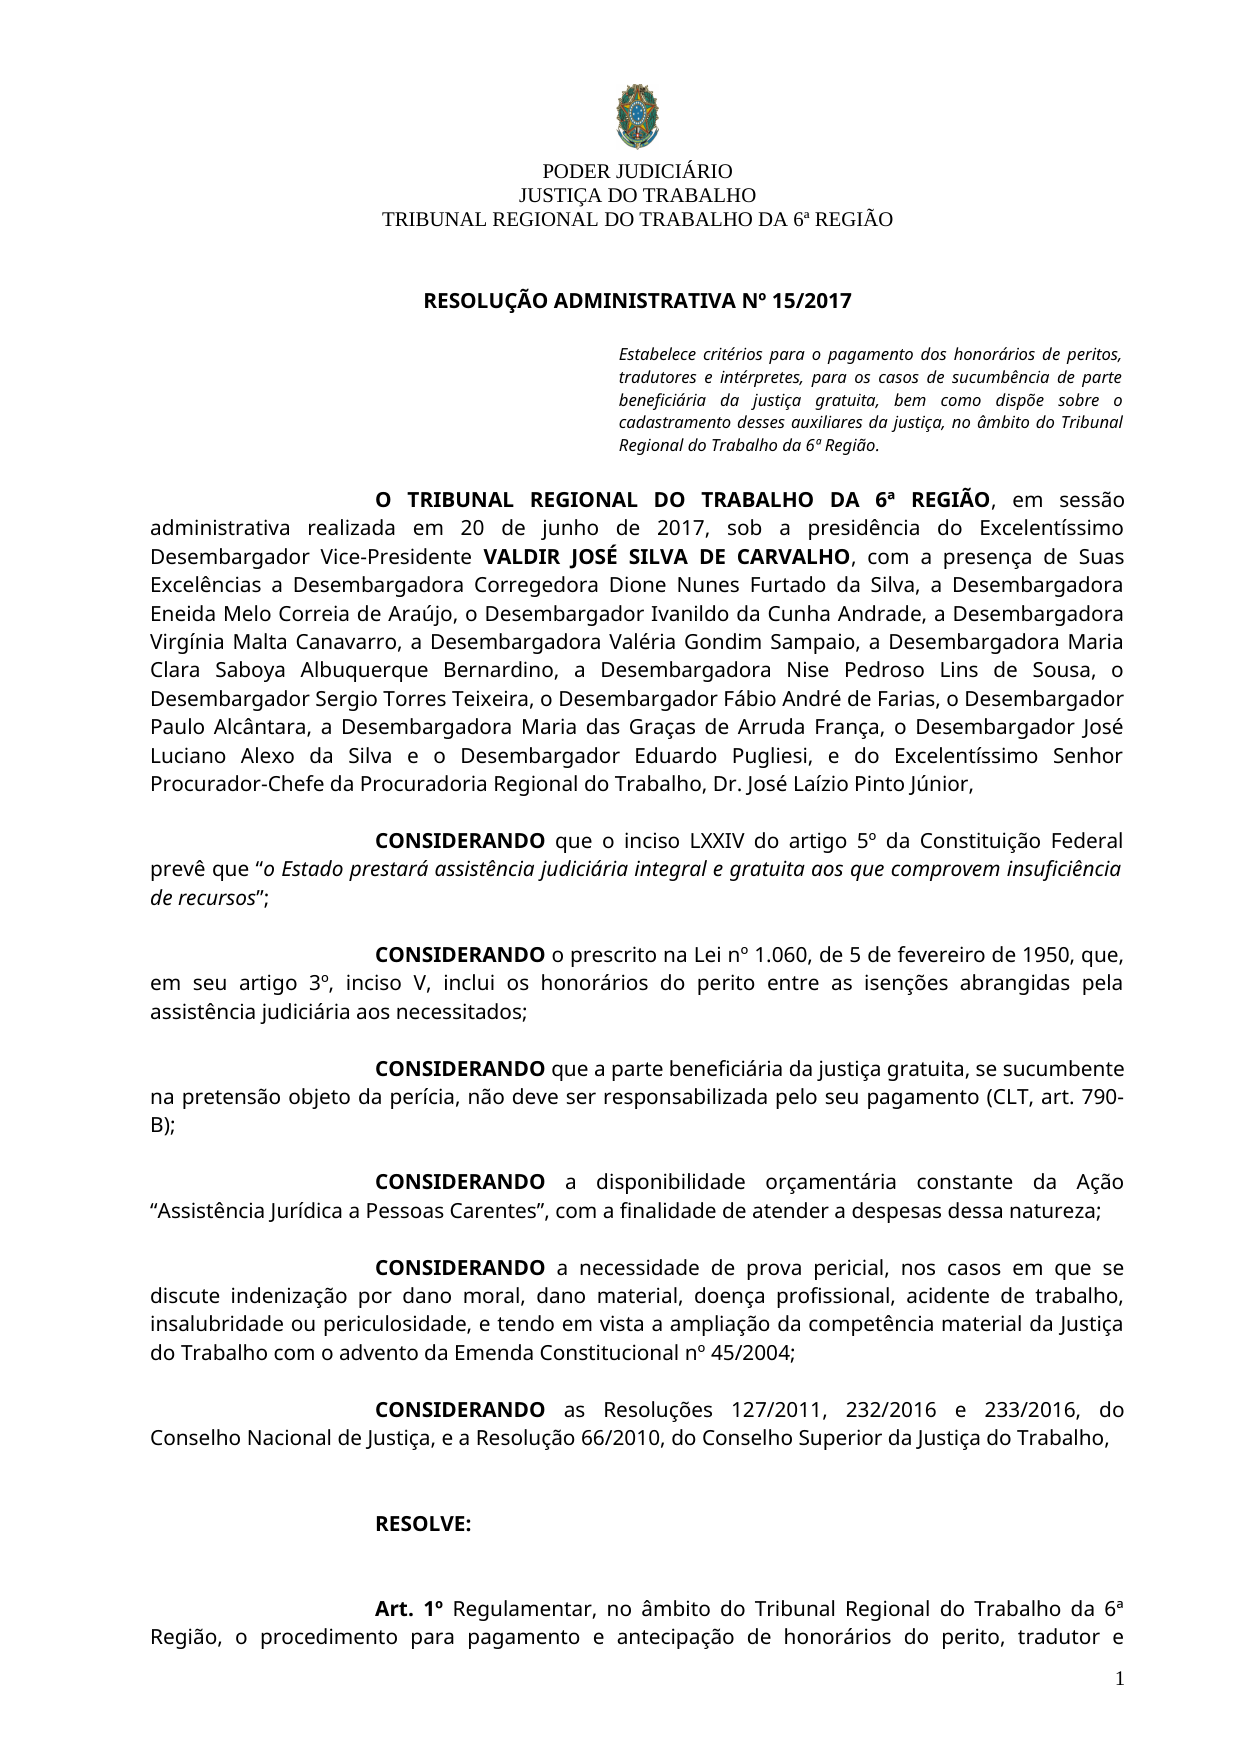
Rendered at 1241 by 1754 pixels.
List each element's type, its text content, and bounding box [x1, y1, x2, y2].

text O TRIBUNAL REGIONAL DO TRABALHO DA 6ª REGIÃO, em sessão administrativa realizada em 20 de junho de 2017, sob a presidência do Excelentíssimo Desembargador Vice-Presidente VALDIR JOSÉ SILVA DE CARVALHO, com a presença de Suas Excelências a Desembargadora Corregedora Dione Nunes Furtado da Silva, a Desembargadora Eneida Melo Correia de Araújo, o Desembargador Ivanildo da Cunha Andrade, a Desembargadora Virgínia Malta Canavarro, a Desembargadora Valéria Gondim Sampaio, a Desembargadora Maria Clara Saboya Albuquerque Bernardino, a Desembargadora Nise Pedroso Lins de Sousa, o Desembargador Sergio Torres Teixeira, o Desembargador Fábio André de Farias, o Desembargador Paulo Alcântara, a Desembargadora Maria das Graças de Arruda França, o Desembargador José Luciano Alexo da Silva e o Desembargador Eduardo Pugliesi, e do Excelentíssimo Senhor Procurador-Chefe da Procuradoria Regional do Trabalho, Dr. José Laízio Pinto Júnior, [150, 485, 1125, 798]
text CONSIDERANDO a disponibilidade orçamentária constante da Ação “Assistência Jurídica a Pessoas Carentes”, com a finalidade de atender a despesas dessa natureza; [150, 1167, 1125, 1224]
text RESOLUÇÃO ADMINISTRATIVA Nº 15/2017 [150, 286, 1125, 314]
text CONSIDERANDO o prescrito na Lei nº 1.060, de 5 de fevereiro de 1950, que, em seu artigo 3º, inciso V, inclui os honorários do perito entre as isenções abrangidas pela assistência judiciária aos necessitados; [150, 940, 1125, 1025]
text CONSIDERANDO a necessidade de prova pericial, nos casos em que se discute indenização por dano moral, dano material, doença profissional, acidente de trabalho, insalubridade ou periculosidade, e tendo em vista a ampliação da competência material da Justiça do Trabalho com o advento da Emenda Constitucional nº 45/2004; [150, 1253, 1125, 1366]
text Estabelece critérios para o pagamento dos honorários de peritos, tradutores e intérpretes, para os casos de sucumbência de parte beneficiária da justiça gratuita, bem como dispõe sobre o cadastramento desses auxiliares da justiça, no âmbito do Tribunal Regional do Trabalho da 6ª Região. [619, 343, 1125, 456]
text CONSIDERANDO que a parte beneficiária da justiça gratuita, se sucumbente na pretensão objeto da perícia, não deve ser responsabilizada pelo seu pagamento (CLT, art. 790-B); [150, 1054, 1125, 1139]
text CONSIDERANDO as Resoluções 127/2011, 232/2016 e 233/2016, do Conselho Nacional de Justiça, e a Resolução 66/2010, do Conselho Superior da Justiça do Trabalho, [150, 1395, 1125, 1452]
text CONSIDERANDO que o inciso LXXIV do artigo 5º da Constituição Federal prevê que “o Estado prestará assistência judiciária integral e gratuita aos que comprovem insuficiência de recursos”; [150, 826, 1125, 911]
picture [616, 84, 659, 150]
text RESOLVE: [375, 1509, 1125, 1537]
text Art. 1º Regulamentar, no âmbito do Tribunal Regional do Trabalho da 6ª Região, o procedimento para pagamento e antecipação de honorários do perito, tradutor e [150, 1594, 1125, 1651]
